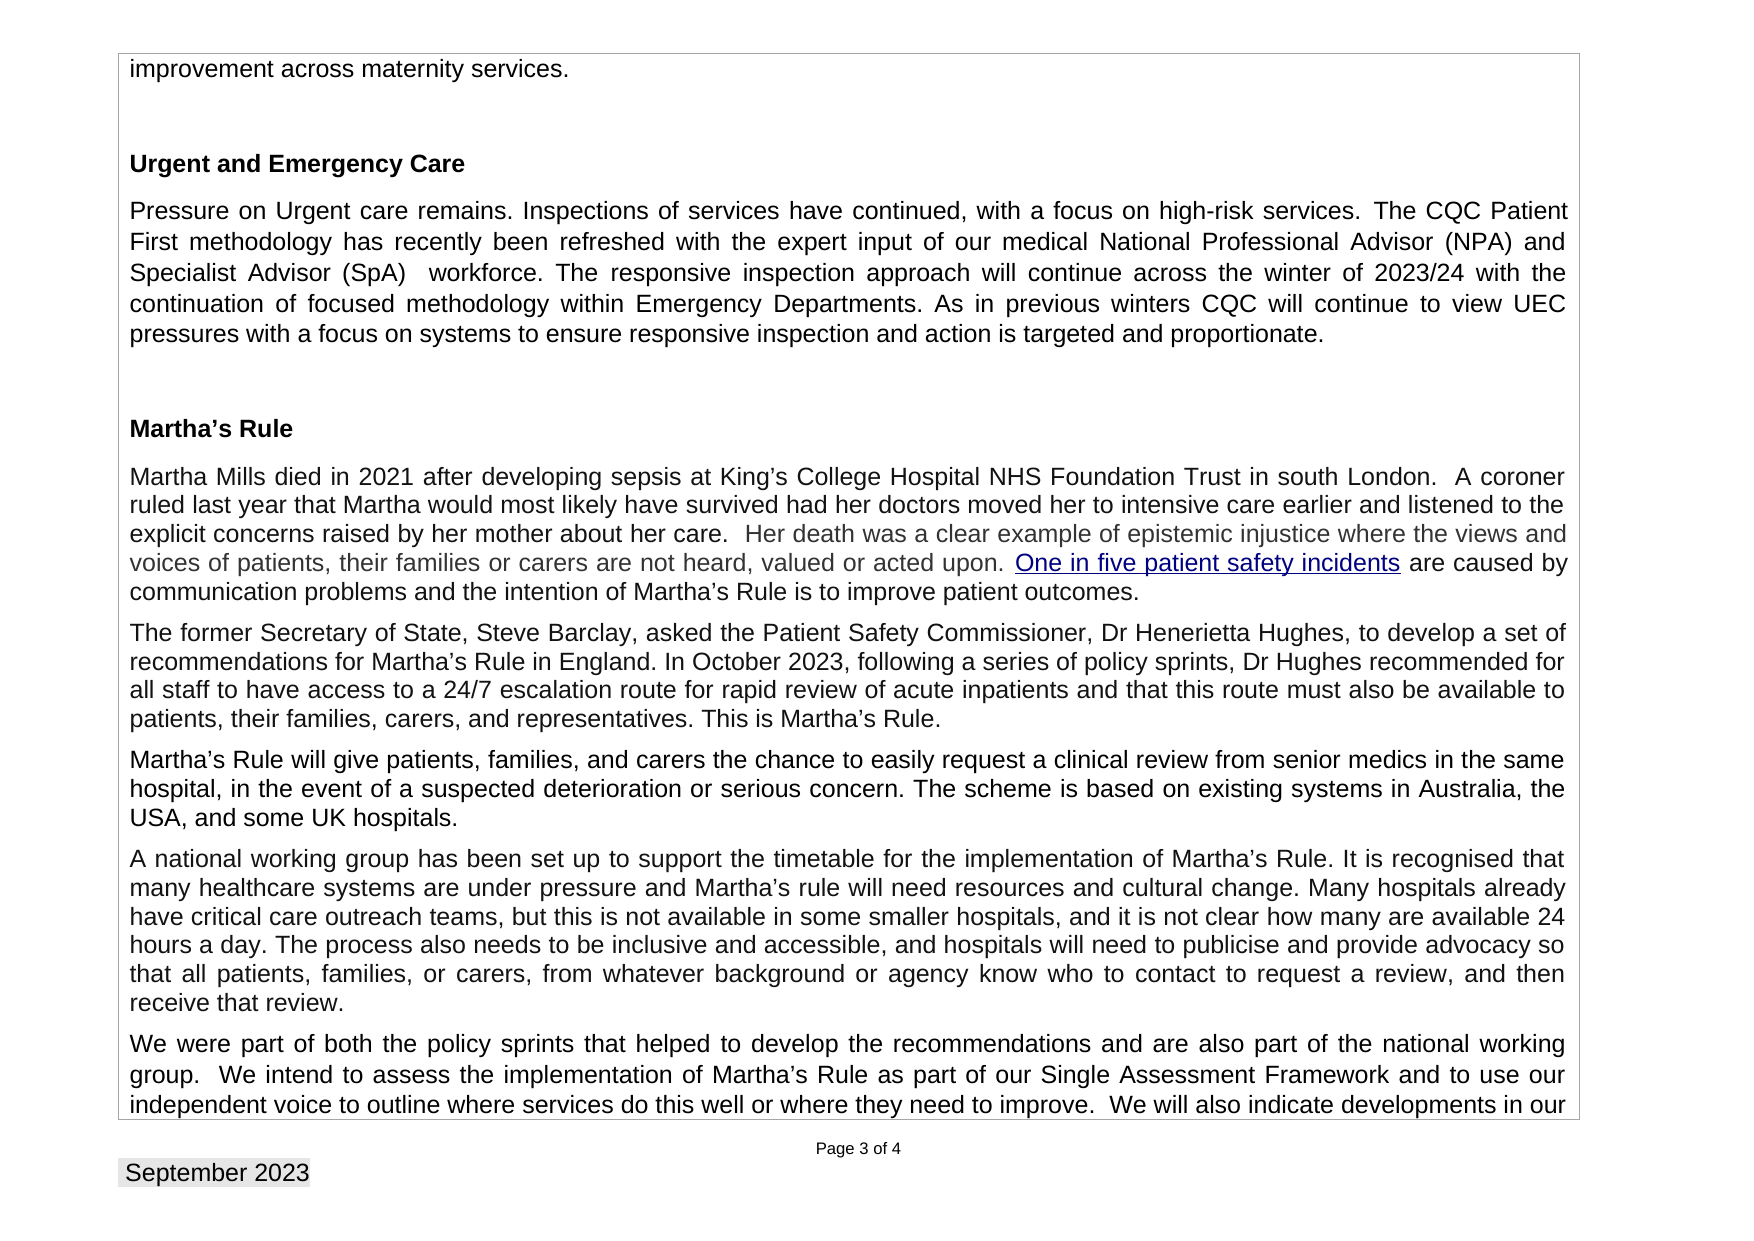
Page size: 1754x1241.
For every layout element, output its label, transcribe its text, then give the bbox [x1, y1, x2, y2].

table_cell improvement across maternity services. Urgent and Emergency Care Pressure on Urgent care remains. Inspections of services have continued, with a focus on high-risk services. The CQC Patient First methodology has recently been refreshed with the expert input of our medical National Professional Advisor (NPA) and Specialist Advisor (SpA) workforce. The responsive inspection approach will continue across the winter of 2023/24 with the continuation of focused methodology within Emergency Departments. As in previous winters CQC will continue to view UEC pressures with a focus on systems to ensure responsive inspection and action is targeted and proportionate. Martha’s Rule Martha Mills died in 2021 after developing sepsis at King’s College Hospital NHS Foundation Trust in south London. A coroner ruled last year that Martha would most likely have survived had her doctors moved her to intensive care earlier and listened to the explicit concerns raised by her mother about her care. Her death was a clear example of epistemic injustice where the views and voices of patients, their families or carers are not heard, valued or acted upon. One in five patient safety incidents are caused by communication problems and the intention of Martha’s Rule is to improve patient outcomes. The former Secretary of State, Steve Barclay, asked the Patient Safety Commissioner, Dr Henerietta Hughes, to develop a set of recommendations for Martha’s Rule in England. In October 2023, following a series of policy sprints, Dr Hughes recommended for all staff to have access to a 24/7 escalation route for rapid review of acute inpatients and that this route must also be available to patients, their families, carers, and representatives. This is Martha’s Rule. Martha’s Rule will give patients, families, and carers the chance to easily request a clinical review from senior medics in the same hospital, in the event of a suspected deterioration or serious concern. The scheme is based on existing systems in Australia, the USA, and some UK hospitals. A national working group has been set up to support the timetable for the implementation of Martha’s Rule. It is recognised that many healthcare systems are under pressure and Martha’s rule will need resources and cultural change. Many hospitals already have critical care outreach teams, but this is not available in some smaller hospitals, and it is not clear how many are available 24 hours a day. The process also needs to be inclusive and accessible, and hospitals will need to publicise and provide advocacy so that all patients, families, or carers, from whatever background or agency know who to contact to request a review, and then receive that review. We were part of both the policy sprints that helped to develop the recommendations and are also part of the national working group. We intend to assess the implementation of Martha’s Rule as part of our Single Assessment Framework and to use our independent voice to outline where services do this well or where they need to improve. We will also indicate developments in our [119, 54, 1579, 1119]
